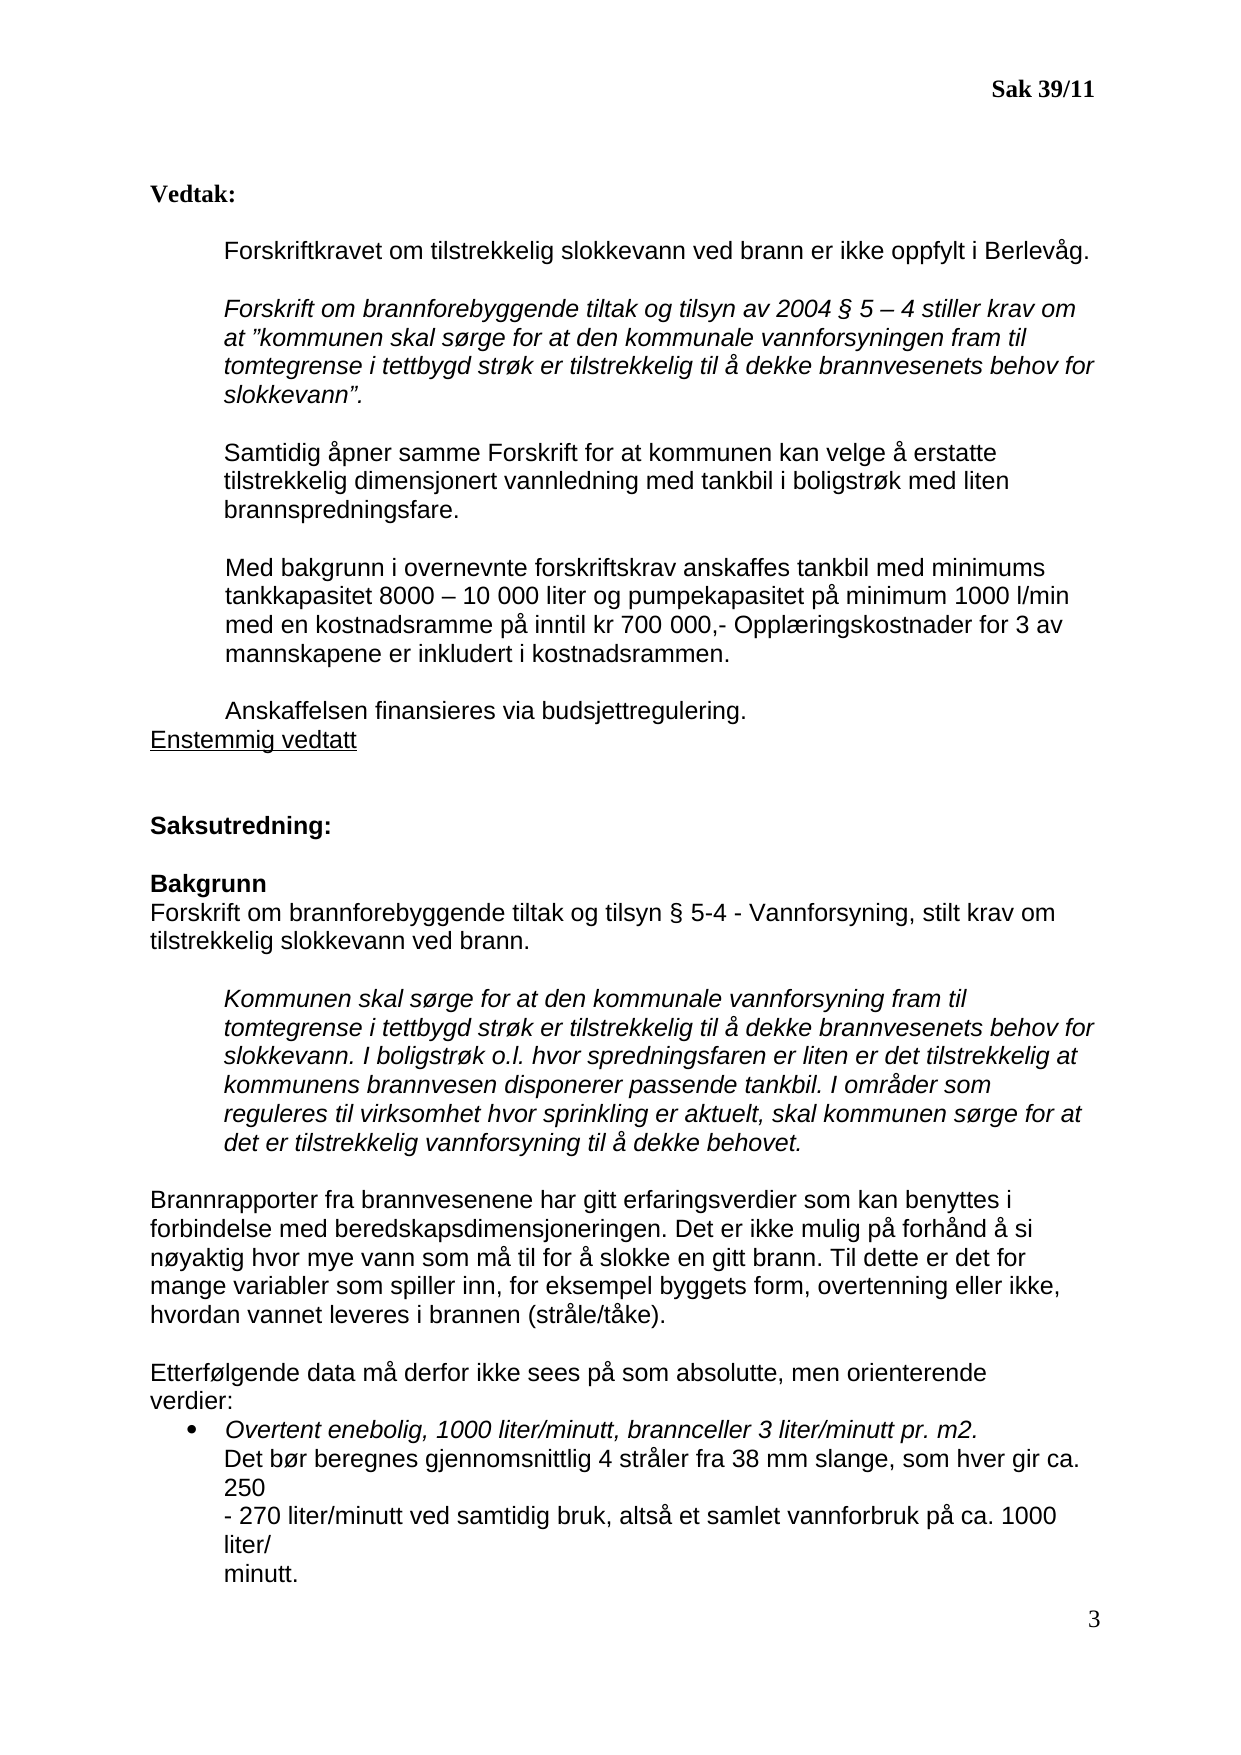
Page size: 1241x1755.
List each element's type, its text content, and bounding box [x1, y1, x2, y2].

text Vedtak: [150, 179, 1100, 207]
text verdier: [150, 1386, 1100, 1415]
text minutt. [224, 1559, 1100, 1588]
text Bakgrunn [150, 869, 1100, 897]
text Samtidig åpner samme Forskrift for at kommunen kan velge å erstatte tilstrekkelig dimensjonert vannledning med tankbil i boligstrøk med liten brannspredningsfare. [224, 437, 1100, 524]
text Med bakgrunn i overnevnte forskriftskrav anskaffes tankbil med minimums tankkapasitet 8000 – 10 000 liter og pumpekapasitet på minimum 1000 l/min med en kostnadsramme på inntil kr 700 000,- Opplæringskostnader for 3 av mannskapene er inkludert i kostnadsrammen. [225, 552, 1100, 667]
text Forskriftkravet om tilstrekkelig slokkevann ved brann er ikke oppfylt i Berlevåg. [150, 236, 1100, 265]
text - 270 liter/minutt ved samtidig bruk, altså et samlet vannforbruk på ca. 1000 liter/ [224, 1501, 1100, 1559]
text Forskrift om brannforebyggende tiltak og tilsyn av 2004 § 5 – 4 stiller krav om at ”kommunen skal sørge for at den kommunale vannforsyningen fram til tomtegrense i tettbygd strøk er tilstrekkelig til å dekke brannvesenets behov for slokkevann”. [224, 294, 1100, 409]
text Saksutredning: [150, 811, 1100, 840]
text Forskrift om brannforebyggende tiltak og tilsyn § 5-4 - Vannforsyning, stilt krav om tilstrekkelig slokkevann ved brann. [150, 897, 1100, 955]
text Kommunen skal sørge for at den kommunale vannforsyning fram til tomtegrense i tettbygd strøk er tilstrekkelig til å dekke brannvesenets behov for slokkevann. I boligstrøk o.l. hvor spredningsfaren er liten er det tilstrekkelig at kommunens brannvesen disponerer passende tankbil. I områder som reguleres til virksomhet hvor sprinkling er aktuelt, skal kommunen sørge for at det er tilstrekkelig vannforsyning til å dekke behovet. [224, 984, 1100, 1156]
text Det bør beregnes gjennomsnittlig 4 stråler fra 38 mm slange, som hver gir ca. 250 [224, 1444, 1100, 1501]
text Etterfølgende data må derfor ikke sees på som absolutte, men orienterende [150, 1357, 1100, 1386]
list Anskaffelsen finansieres via budsjettregulering. [225, 696, 1100, 725]
text Enstemmig vedtatt [150, 725, 1100, 754]
text Brannrapporter fra brannvesenene har gitt erfaringsverdier som kan benyttes i forbindelse med beredskapsdimensjoneringen. Det er ikke mulig på forhånd å si nøyaktig hvor mye vann som må til for å slokke en gitt brann. Til dette er det for mange variabler som spiller inn, for eksempel byggets form, overtenning eller ikke, hvordan vannet leveres i brannen (stråle/tåke). [150, 1185, 1100, 1329]
list Overtent enebolig, 1000 liter/minutt, brannceller 3 liter/minutt pr. m2. [187, 1415, 1100, 1444]
